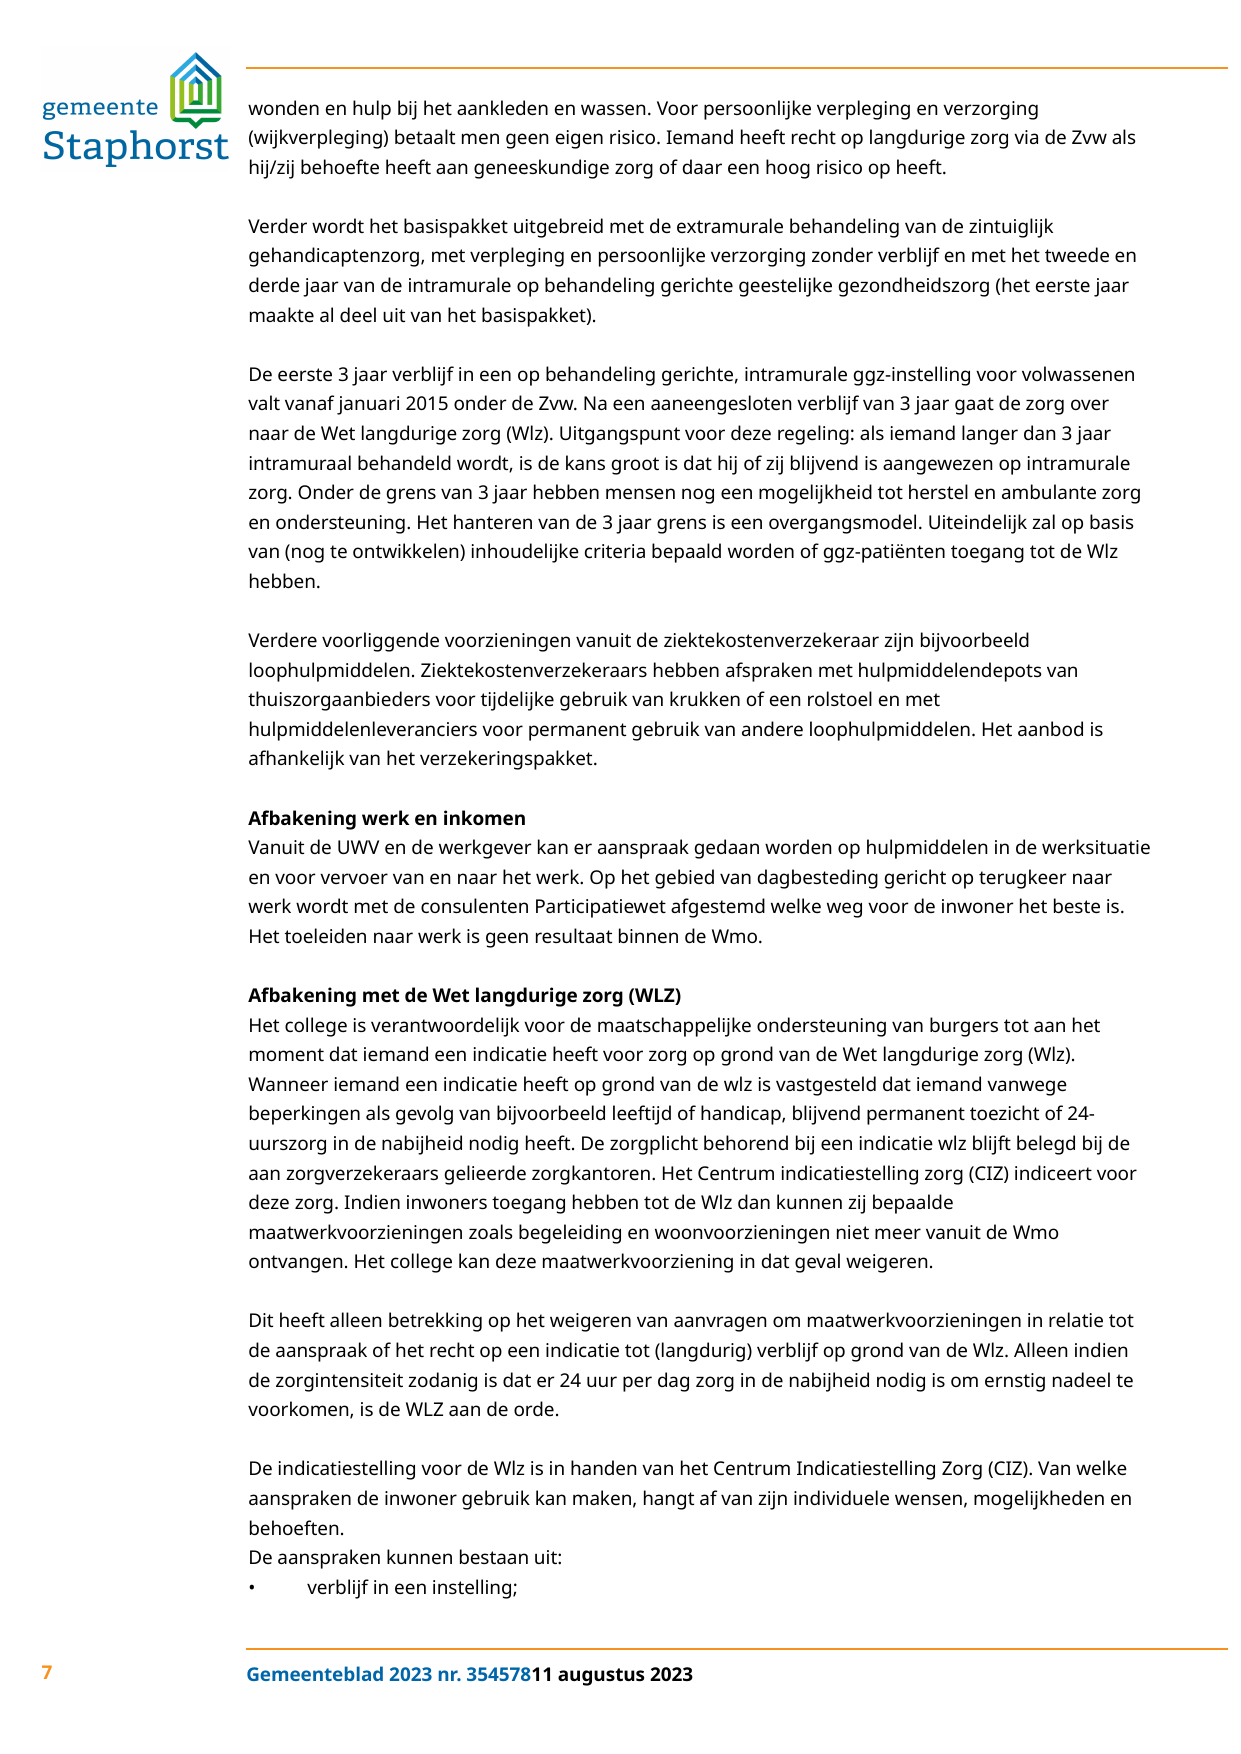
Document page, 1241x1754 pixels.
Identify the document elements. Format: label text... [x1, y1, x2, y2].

text Het college is verantwoordelijk voor de maatschappelijke ondersteuning van burgers tot aan het moment dat iemand een indicatie heeft voor zorg op grond van de Wet langdurige zorg (Wlz). Wanneer iemand een indicatie heeft op grond van de wlz is vastgesteld dat iemand vanwege beperkingen als gevolg van bijvoorbeeld leeftijd of handicap, blijvend permanent toezicht of 24-uurszorg in de nabijheid nodig heeft. De zorgplicht behorend bij een indicatie wlz blijft belegd bij de aan zorgverzekeraars gelieerde zorgkantoren. Het Centrum indicatiestelling zorg (CIZ) indiceert voor deze zorg. Indien inwoners toegang hebben tot de Wlz dan kunnen zij bepaalde maatwerkvoorzieningen zoals begeleiding en woonvoorzieningen niet meer vanuit de Wmo ontvangen. Het college kan deze maatwerkvoorziening in dat geval weigeren. [248, 1012, 1152, 1274]
text De eerste 3 jaar verblijf in een op behandeling gerichte, intramurale ggz-instelling voor volwassenen valt vanaf januari 2015 onder de Zvw. Na een aaneengesloten verblijf van 3 jaar gaat de zorg over naar de Wet langdurige zorg (Wlz). Uitgangspunt voor deze regeling: als iemand langer dan 3 jaar intramuraal behandeld wordt, is de kans groot is dat hij of zij blijvend is aangewezen op intramurale zorg. Onder de grens van 3 jaar hebben mensen nog een mogelijkheid tot herstel en ambulante zorg en ondersteuning. Het hanteren van de 3 jaar grens is een overgangsmodel. Uiteindelijk zal op basis van (nog te ontwikkelen) inhoudelijke criteria bepaald worden of ggz-patiënten toegang tot de Wlz hebben. [248, 361, 1152, 594]
text De indicatiestelling voor de Wlz is in handen van het Centrum Indicatiestelling Zorg (CIZ). Van welke aanspraken de inwoner gebruik kan maken, hangt af van zijn individuele wensen, mogelijkheden en behoeften. [248, 1456, 1152, 1541]
text Verdere voorliggende voorzieningen vanuit de ziektekostenverzekeraar zijn bijvoorbeeld loophulpmiddelen. Ziektekostenverzekeraars hebben afspraken met hulpmiddelendepots van thuiszorgaanbieders voor tijdelijke gebruik van krukken of een rolstoel en met hulpmiddelenleveranciers voor permanent gebruik van andere loophulpmiddelen. Het aanbod is afhankelijk van het verzekeringspakket. [248, 627, 1152, 771]
text Vanuit de UWV en de werkgever kan er aanspraak gedaan worden op hulpmiddelen in de werksituatie en voor vervoer van en naar het werk. Op het gebied van dagbesteding gericht op terugkeer naar werk wordt met de consulenten Participatiewet afgestemd welke weg voor de inwoner het beste is. Het toeleiden naar werk is geen resultaat binnen de Wmo. [248, 834, 1152, 949]
picture [41, 47, 231, 172]
text Afbakening met de Wet langdurige zorg (WLZ) [248, 982, 1152, 1008]
text wonden en hulp bij het aankleden en wassen. Voor persoonlijke verpleging en verzorging (wijkverpleging) betaalt men geen eigen risico. Iemand heeft recht op langdurige zorg via de Zvw als hij/zij behoefte heeft aan geneeskundige zorg of daar een hoog risico op heeft. [248, 95, 1152, 180]
list verblijf in een instelling; [248, 1574, 1152, 1600]
text De aanspraken kunnen bestaan uit: [248, 1544, 1152, 1570]
text Dit heeft alleen betrekking op het weigeren van aanvragen om maatwerkvoorzieningen in relatie tot de aanspraak of het recht op een indicatie tot (langdurig) verblijf op grond van de Wlz. Alleen indien de zorgintensiteit zodanig is dat er 24 uur per dag zorg in de nabijheid nodig is om ernstig nadeel te voorkomen, is de WLZ aan de orde. [248, 1308, 1152, 1422]
text Verder wordt het basispakket uitgebreid met de extramurale behandeling van de zintuiglijk gehandicaptenzorg, met verpleging en persoonlijke verzorging zonder verblijf en met het tweede en derde jaar van de intramurale op behandeling gerichte geestelijke gezondheidszorg (het eerste jaar maakte al deel uit van het basispakket). [248, 213, 1152, 328]
text Afbakening werk en inkomen [248, 805, 1152, 831]
